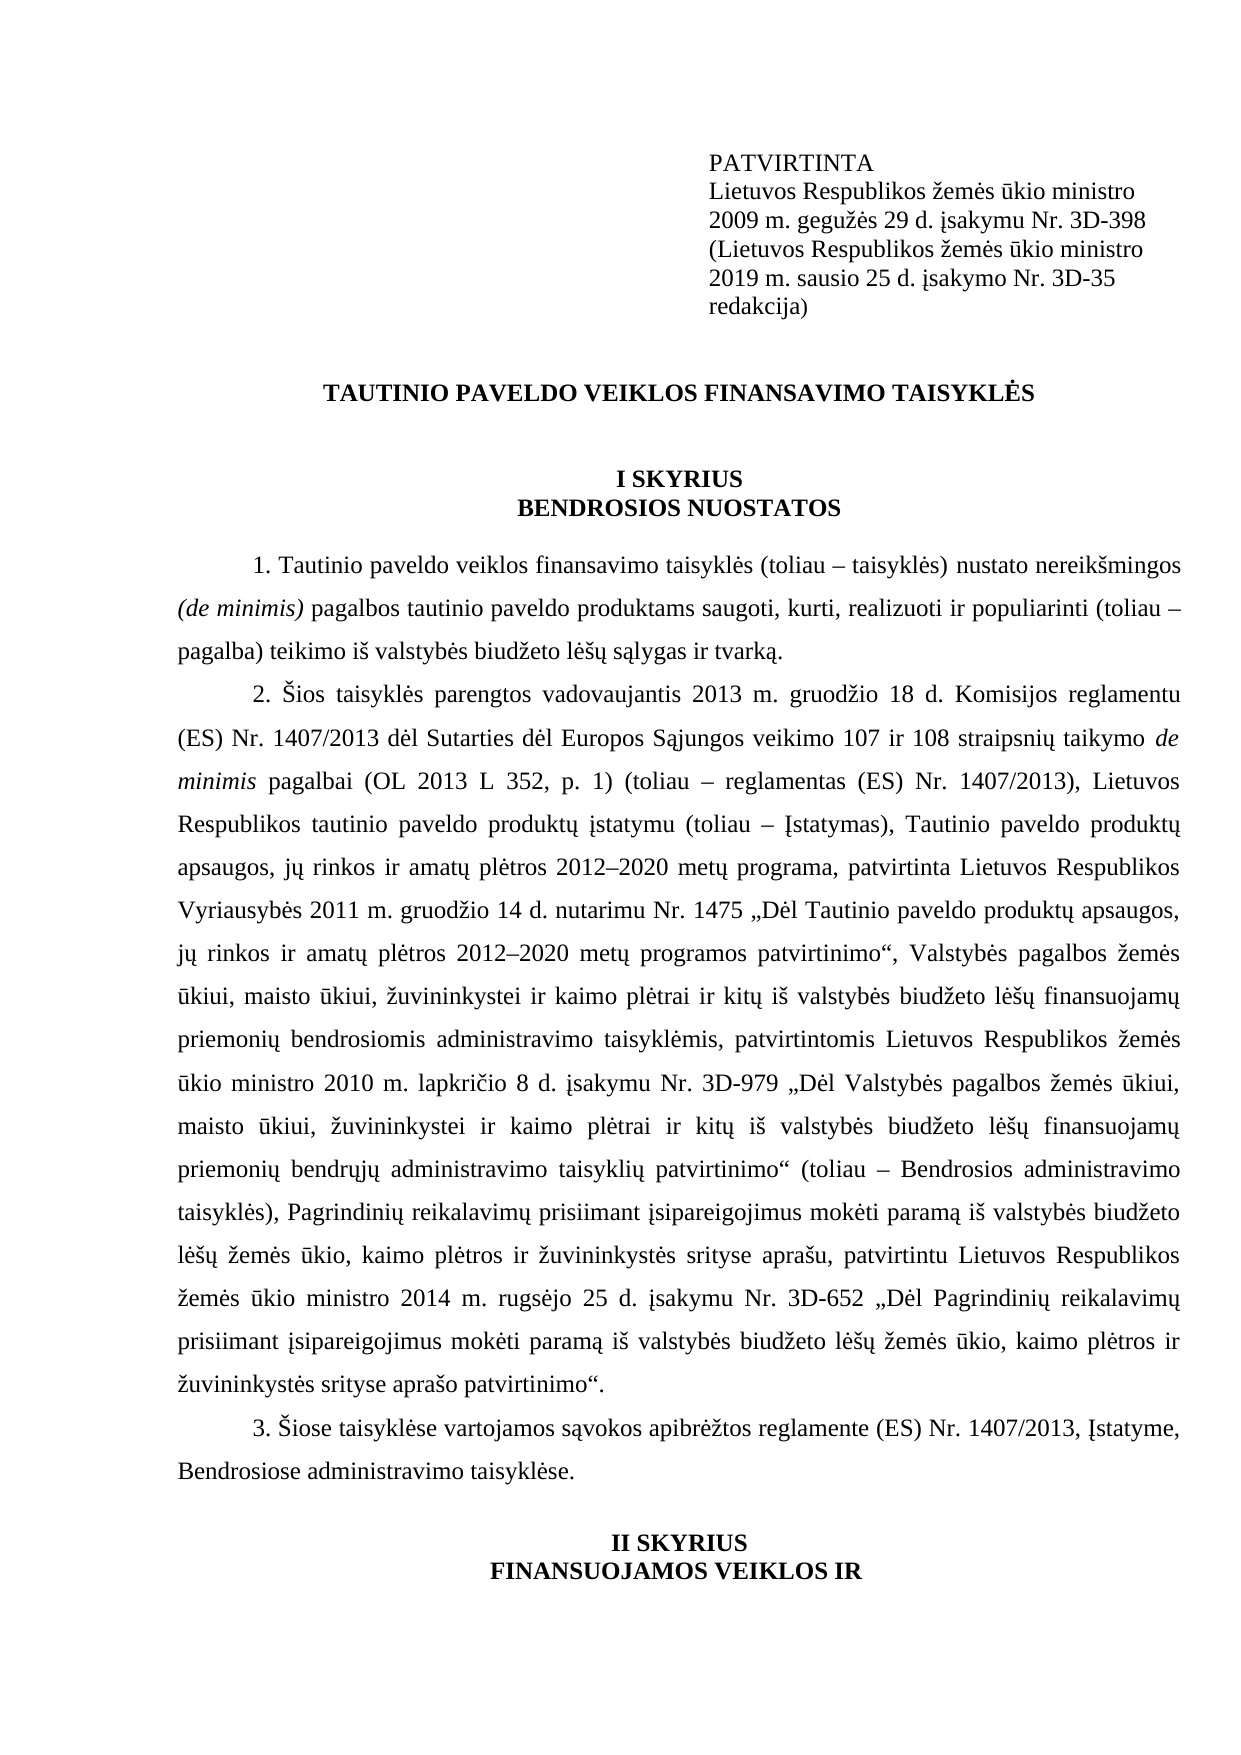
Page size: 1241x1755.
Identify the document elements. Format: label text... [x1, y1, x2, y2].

text Lietuvos Respublikos žemės ūkio ministro [709, 176, 1181, 205]
text II SKYRIUS [177, 1528, 1181, 1556]
text 1. Tautinio paveldo veiklos finansavimo taisyklės (toliau – taisyklės) nustato nereikšmingos (de minimis) pagalbos tautinio paveldo produktams saugoti, kurti, realizuoti ir populiarinti (toliau – pagalba) teikimo iš valstybės biudžeto lėšų sąlygas ir tvarką. [177, 550, 1181, 665]
text 2019 m. sausio 25 d. įsakymo Nr. 3D-35 redakcija) [709, 263, 1181, 320]
text (Lietuvos Respublikos žemės ūkio ministro [709, 234, 1181, 263]
text 2009 m. gegužės 29 d. įsakymu Nr. 3D-398 [709, 205, 1181, 234]
text BENDROSIOS NUOSTATOS [177, 493, 1181, 521]
text 2. Šios taisyklės parengtos vadovaujantis 2013 m. gruodžio 18 d. Komisijos reglamentu (ES) Nr. 1407/2013 dėl Sutarties dėl Europos Sąjungos veikimo 107 ir 108 straipsnių taikymo de minimis pagalbai (OL 2013 L 352, p. 1) (toliau – reglamentas (ES) Nr. 1407/2013), Lietuvos Respublikos tautinio paveldo produktų įstatymu (toliau – Įstatymas), Tautinio paveldo produktų apsaugos, jų rinkos ir amatų plėtros 2012–2020 metų programa, patvirtinta Lietuvos Respublikos Vyriausybės 2011 m. gruodžio 14 d. nutarimu Nr. 1475 „Dėl Tautinio paveldo produktų apsaugos, jų rinkos ir amatų plėtros 2012–2020 metų programos patvirtinimo“, Valstybės pagalbos žemės ūkiui, maisto ūkiui, žuvininkystei ir kaimo plėtrai ir kitų iš valstybės biudžeto lėšų finansuojamų priemonių bendrosiomis administravimo taisyklėmis, patvirtintomis Lietuvos Respublikos žemės ūkio ministro 2010 m. lapkričio 8 d. įsakymu Nr. 3D-979 „Dėl Valstybės pagalbos žemės ūkiui, maisto ūkiui, žuvininkystei ir kaimo plėtrai ir kitų iš valstybės biudžeto lėšų finansuojamų priemonių bendrųjų administravimo taisyklių patvirtinimo“ (toliau – Bendrosios administravimo taisyklės), Pagrindinių reikalavimų prisiimant įsipareigojimus mokėti paramą iš valstybės biudžeto lėšų žemės ūkio, kaimo plėtros ir žuvininkystės srityse aprašu, patvirtintu Lietuvos Respublikos žemės ūkio ministro 2014 m. rugsėjo 25 d. įsakymu Nr. 3D-652 „Dėl Pagrindinių reikalavimų prisiimant įsipareigojimus mokėti paramą iš valstybės biudžeto lėšų žemės ūkio, kaimo plėtros ir žuvininkystės srityse aprašo patvirtinimo“. [177, 679, 1181, 1398]
text FINANSUOJAMOS VEIKLOS IR [177, 1556, 1181, 1585]
text TAUTINIO PAVELDO VEIKLOS FINANSAVIMO TAISYKLĖS [177, 378, 1181, 406]
text I SKYRIUS [177, 464, 1181, 493]
text 3. Šiose taisyklėse vartojamos sąvokos apibrėžtos reglamente (ES) Nr. 1407/2013, Įstatyme, Bendrosiose administravimo taisyklėse. [177, 1413, 1181, 1484]
text PATVIRTINTA [709, 148, 1181, 176]
